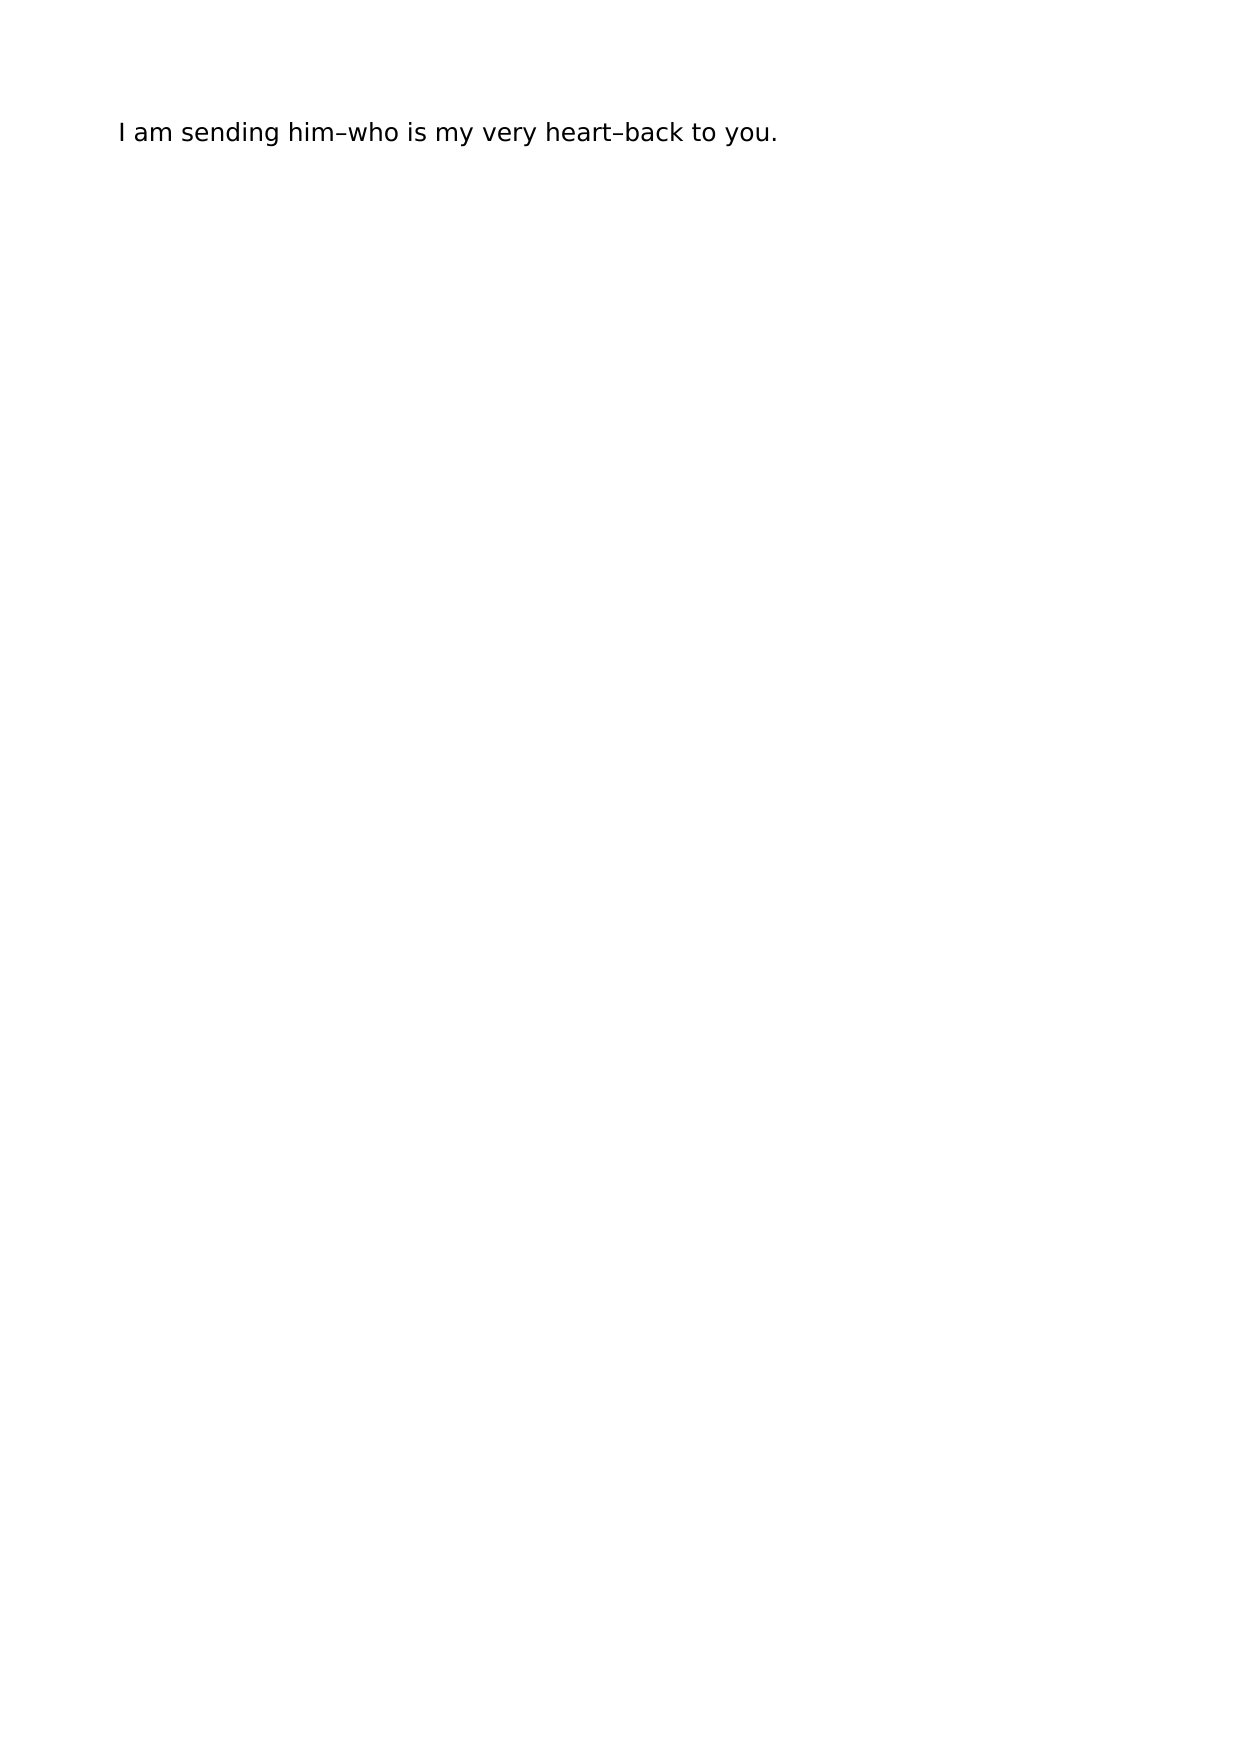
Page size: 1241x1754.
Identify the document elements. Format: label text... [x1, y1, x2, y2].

text I am sending him–who is my very heart–back to you. [118, 118, 1122, 147]
